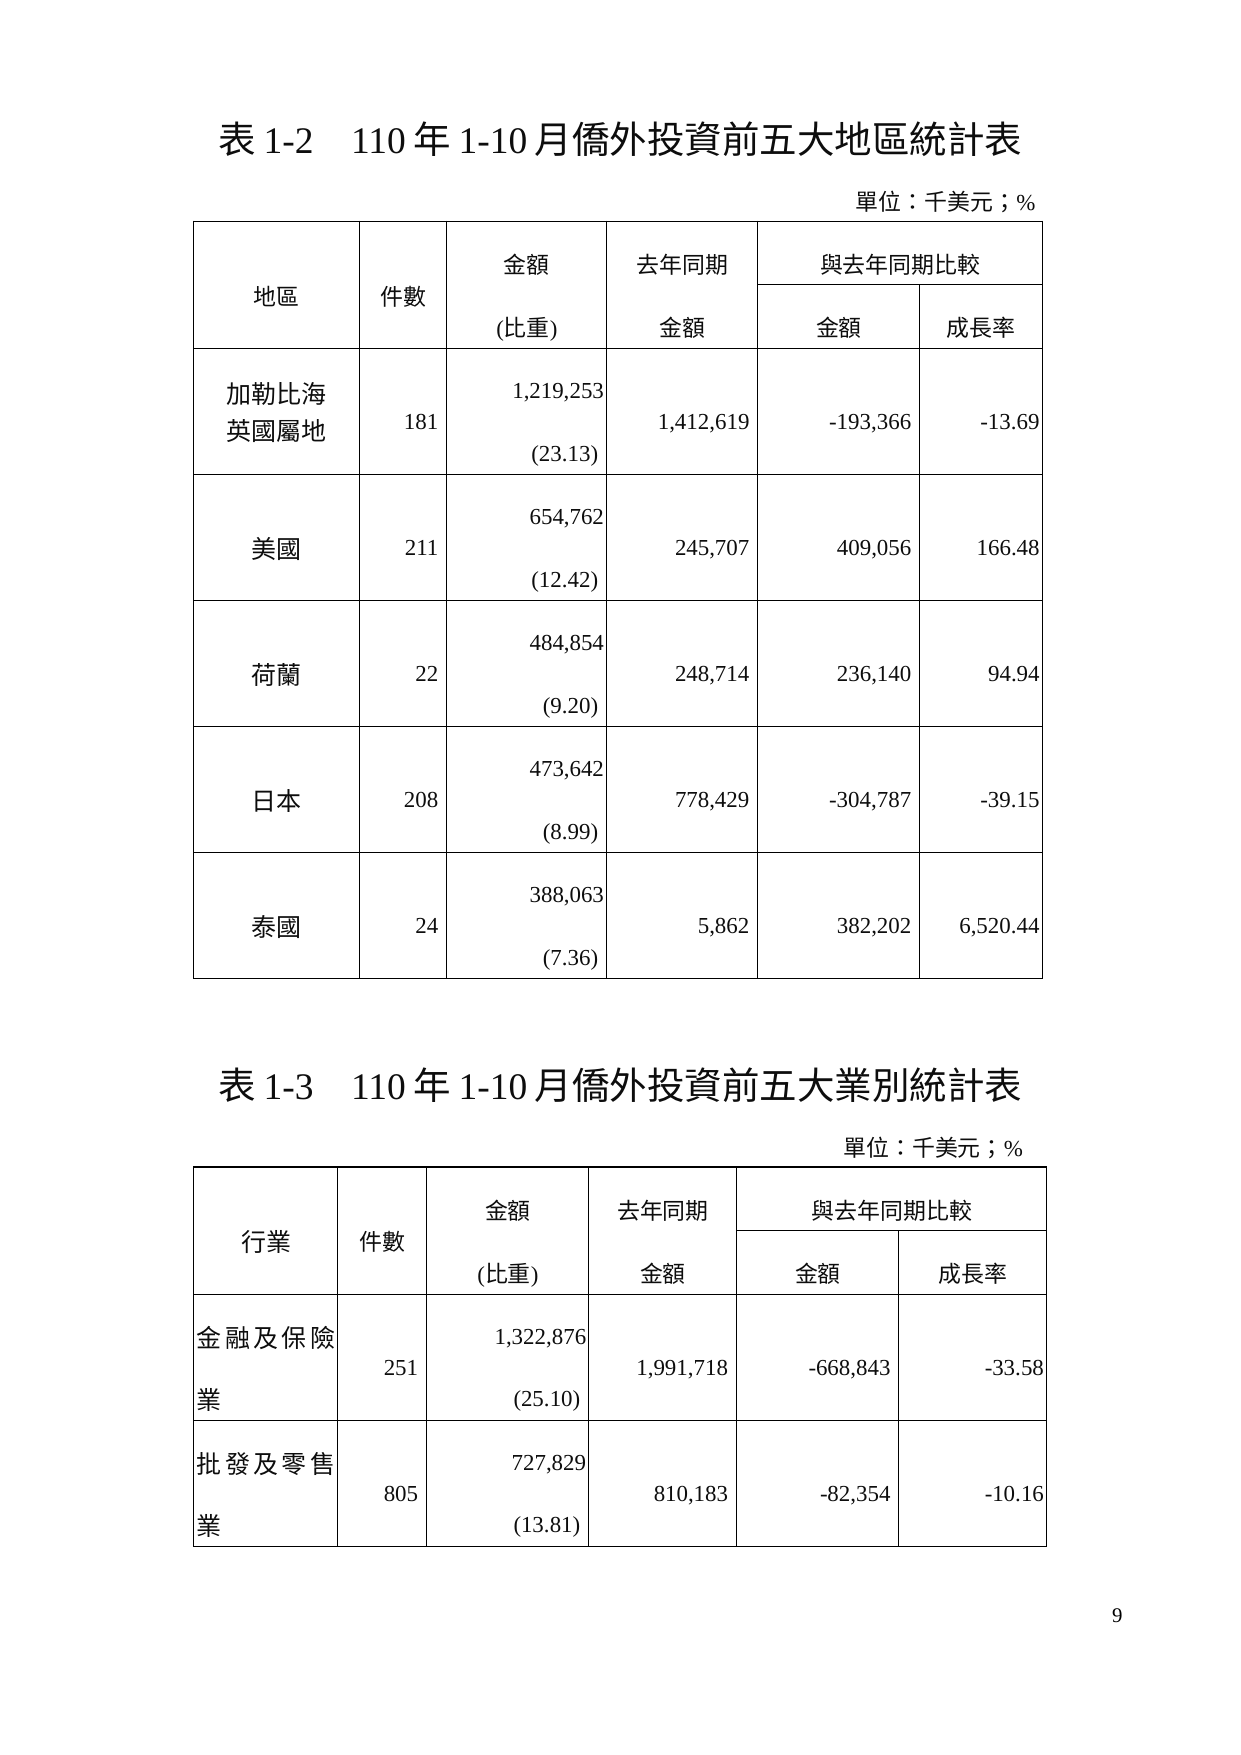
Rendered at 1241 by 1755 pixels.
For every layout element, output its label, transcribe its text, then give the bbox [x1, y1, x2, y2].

table_cell -39.15 [920, 727, 1042, 852]
table_cell -13.69 [920, 349, 1042, 474]
table_header 去年同期 金額 [607, 222, 757, 348]
table_cell 208 [360, 727, 446, 852]
table_cell -668,843 [737, 1295, 898, 1419]
table_cell 245,707 [607, 475, 757, 600]
table_cell 484,854 (9.20) [447, 601, 606, 726]
table_header 件數 [338, 1168, 426, 1293]
table_cell 473,642 (8.99) [447, 727, 606, 852]
table_cell 金額 [737, 1231, 898, 1293]
table_cell -33.58 [899, 1295, 1046, 1419]
table_header 與去年同期比較 [758, 222, 1042, 284]
table_cell 金額 [758, 285, 919, 348]
table_cell -10.16 [899, 1421, 1046, 1546]
table_cell 94.94 [920, 601, 1042, 726]
table_cell -304,787 [758, 727, 919, 852]
table_cell 388,063 (7.36) [447, 853, 606, 978]
table_cell 1,412,619 [607, 349, 757, 474]
table_cell 805 [338, 1421, 426, 1546]
table_cell 778,429 [607, 727, 757, 852]
table_cell 美國 [194, 475, 359, 600]
table_cell 166.48 [920, 475, 1042, 600]
table_cell 日本 [194, 727, 359, 852]
table_cell 654,762 (12.42) [447, 475, 606, 600]
table_cell 荷蘭 [194, 601, 359, 726]
table_cell 382,202 [758, 853, 919, 978]
table_cell 251 [338, 1295, 426, 1419]
table_cell 181 [360, 349, 446, 474]
table_cell 1,219,253 (23.13) [447, 349, 606, 474]
table_cell 727,829 (13.81) [427, 1421, 588, 1546]
table_cell 批發及零售業 [194, 1421, 337, 1546]
text 單位：千美元；% [118, 158, 1072, 221]
table_cell 409,056 [758, 475, 919, 600]
table_header 金額 (比重) [427, 1168, 588, 1293]
table_cell 成長率 [899, 1231, 1046, 1293]
text 表1-2 110年1-10月僑外投資前五大地區統計表 [118, 96, 1122, 158]
table_cell 810,183 [589, 1421, 736, 1546]
table_cell 1,322,876 (25.10) [427, 1295, 588, 1419]
table_cell 248,714 [607, 601, 757, 726]
table_cell 24 [360, 853, 446, 978]
table_cell 金融及保險業 [194, 1295, 337, 1419]
table_cell 211 [360, 475, 446, 600]
table_header 與去年同期比較 [737, 1168, 1046, 1230]
table_cell 236,140 [758, 601, 919, 726]
table_cell 22 [360, 601, 446, 726]
table_header 金額 (比重) [447, 222, 606, 348]
text 單位：千美元；% [118, 1104, 1072, 1166]
table_cell 泰國 [194, 853, 359, 978]
table_cell -193,366 [758, 349, 919, 474]
table_cell 1,991,718 [589, 1295, 736, 1419]
table_cell 5,862 [607, 853, 757, 978]
table_cell 成長率 [920, 285, 1042, 348]
table_header 去年同期 金額 [589, 1168, 736, 1293]
table_header 行業 [194, 1168, 337, 1293]
text 表1-3 110年1-10月僑外投資前五大業別統計表 [118, 1041, 1122, 1104]
table_cell 6,520.44 [920, 853, 1042, 978]
table_cell -82,354 [737, 1421, 898, 1546]
table_header 件數 [360, 222, 446, 348]
table_cell 加勒比海 英國屬地 [194, 349, 359, 474]
table_header 地區 [194, 222, 359, 348]
